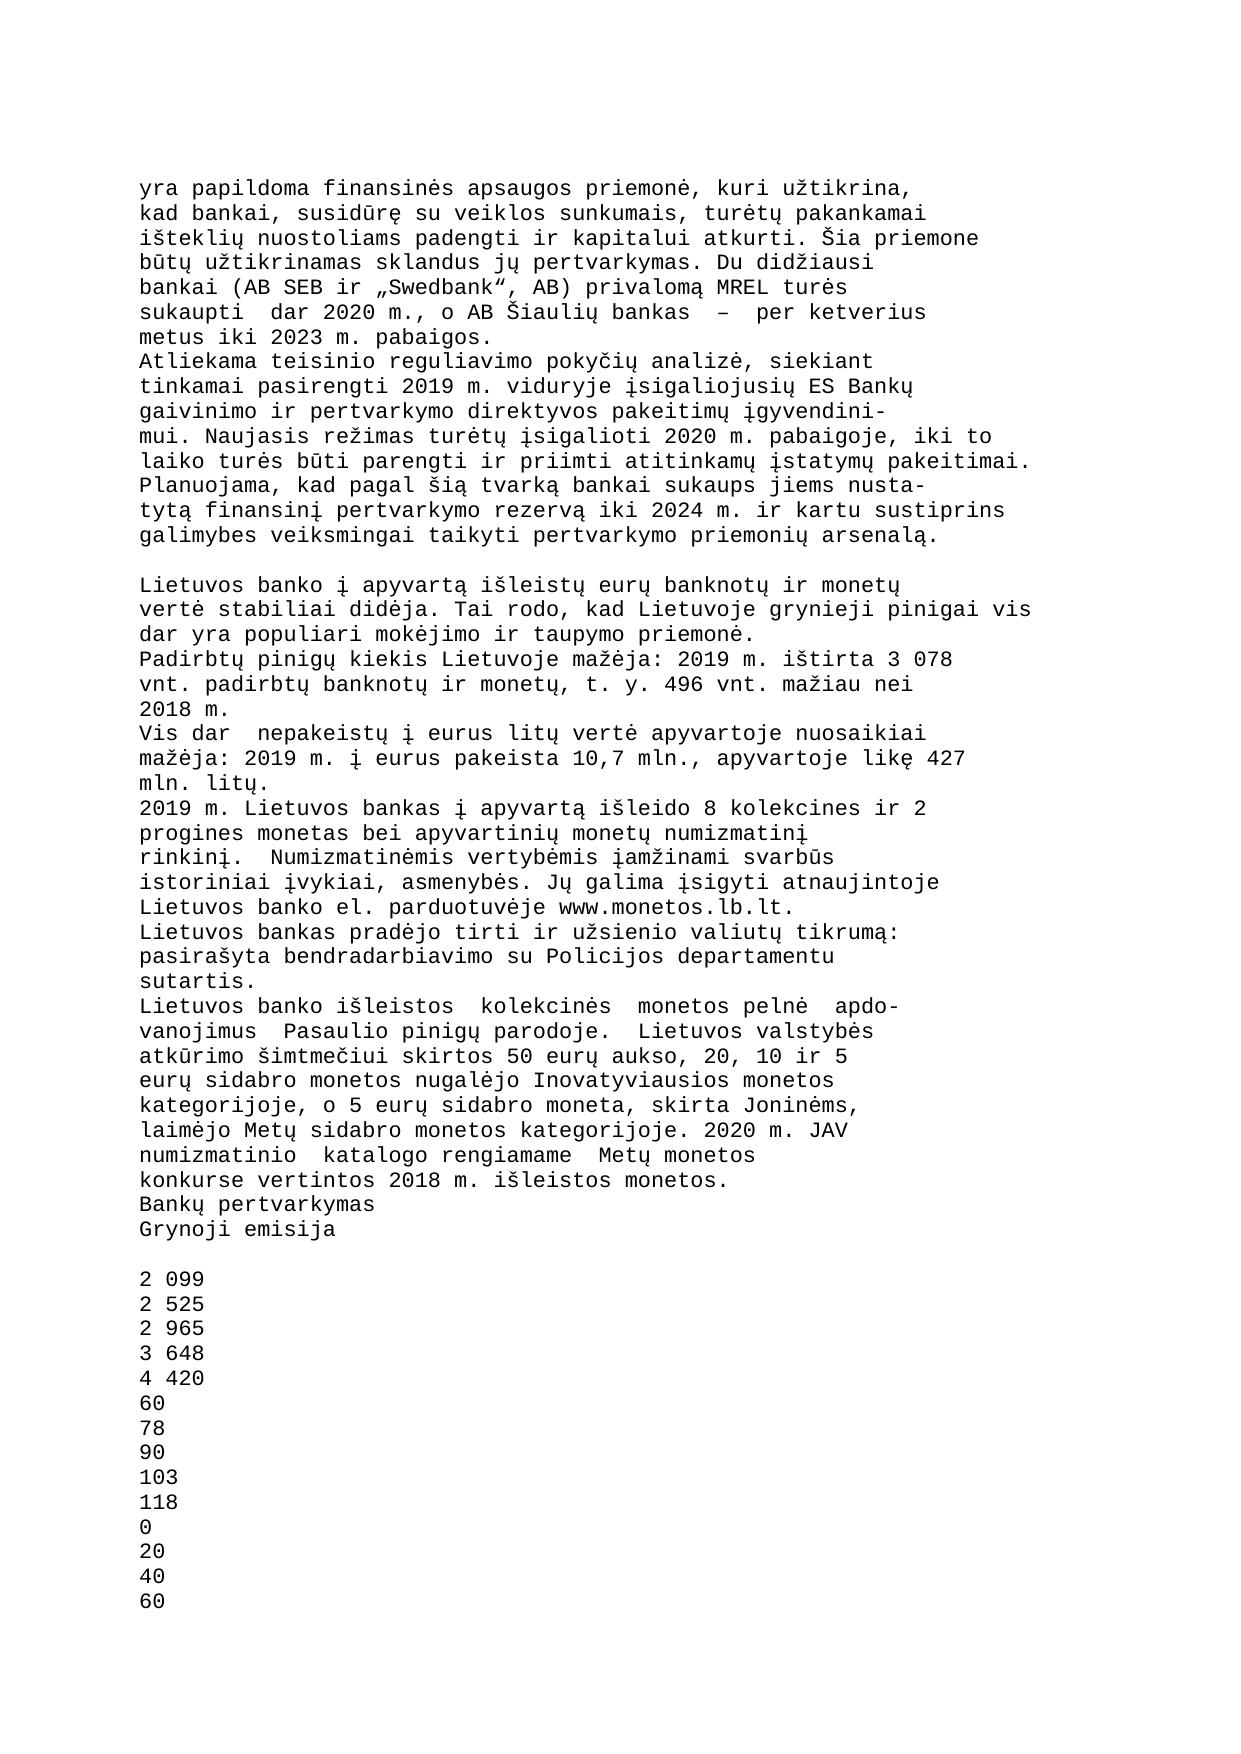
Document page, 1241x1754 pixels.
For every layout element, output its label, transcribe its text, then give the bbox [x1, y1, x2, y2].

text progines monetas bei apyvartinių monetų numizmatinį [139, 822, 1101, 847]
text 78 [139, 1417, 1101, 1442]
text pasirašyta bendradarbiavimo su Policijos departamentu [139, 946, 1101, 971]
text galimybes veiksmingai taikyti pertvarkymo priemonių arsenalą. [139, 524, 1101, 549]
text 2 099 [139, 1268, 1101, 1293]
text 20 [139, 1541, 1101, 1566]
text 118 [139, 1491, 1101, 1516]
text kad bankai, susidūrę su veiklos sunkumais, turėtų pakankamai [139, 202, 1101, 227]
text metus iki 2023 m. pabaigos. [139, 326, 1101, 351]
text 40 [139, 1566, 1101, 1590]
text Atliekama teisinio reguliavimo pokyčių analizė, siekiant [139, 351, 1101, 376]
text istoriniai įvykiai, asmenybės. Jų galima įsigyti atnaujintoje [139, 871, 1101, 896]
text 60 [139, 1590, 1101, 1615]
text Lietuvos bankas pradėjo tirti ir užsienio valiutų tikrumą: [139, 921, 1101, 946]
text mui. Naujasis režimas turėtų įsigalioti 2020 m. pabaigoje, iki to [139, 425, 1101, 450]
text 2018 m. [139, 698, 1101, 723]
text eurų sidabro monetos nugalėjo Inovatyviausios monetos [139, 1070, 1101, 1094]
text vanojimus Pasaulio pinigų parodoje. Lietuvos valstybės [139, 1020, 1101, 1045]
text vertė stabiliai didėja. Tai rodo, kad Lietuvoje grynieji pinigai vis [139, 599, 1101, 623]
text 3 648 [139, 1342, 1101, 1367]
text vnt. padirbtų banknotų ir monetų, t. y. 496 vnt. mažiau nei [139, 673, 1101, 698]
text 90 [139, 1442, 1101, 1466]
text 60 [139, 1392, 1101, 1417]
text numizmatinio katalogo rengiamame Metų monetos [139, 1144, 1101, 1169]
text gaivinimo ir pertvarkymo direktyvos pakeitimų įgyvendini- [139, 400, 1101, 425]
text 2019 m. Lietuvos bankas į apyvartą išleido 8 kolekcines ir 2 [139, 797, 1101, 822]
text Vis dar nepakeistų į eurus litų vertė apyvartoje nuosaikiai [139, 723, 1101, 747]
text atkūrimo šimtmečiui skirtos 50 eurų aukso, 20, 10 ir 5 [139, 1045, 1101, 1070]
text konkurse vertintos 2018 m. išleistos monetos. [139, 1169, 1101, 1194]
text sutartis. [139, 971, 1101, 995]
text Padirbtų pinigų kiekis Lietuvoje mažėja: 2019 m. ištirta 3 078 [139, 648, 1101, 673]
text Lietuvos banko išleistos kolekcinės monetos pelnė apdo- [139, 995, 1101, 1020]
text Lietuvos banko el. parduotuvėje www.monetos.lb.lt. [139, 896, 1101, 921]
text laimėjo Metų sidabro monetos kategorijoje. 2020 m. JAV [139, 1119, 1101, 1144]
text išteklių nuostoliams padengti ir kapitalui atkurti. Šia priemone [139, 227, 1101, 252]
text 2 525 [139, 1293, 1101, 1318]
text mln. litų. [139, 772, 1101, 797]
text sukaupti dar 2020 m., o AB Šiaulių bankas – per ketverius [139, 301, 1101, 326]
text Lietuvos banko į apyvartą išleistų eurų banknotų ir monetų [139, 574, 1101, 599]
text tytą finansinį pertvarkymo rezervą iki 2024 m. ir kartu sustiprins [139, 499, 1101, 524]
text būtų užtikrinamas sklandus jų pertvarkymas. Du didžiausi [139, 252, 1101, 276]
text yra papildoma finansinės apsaugos priemonė, kuri užtikrina, [139, 177, 1101, 202]
text 4 420 [139, 1367, 1101, 1392]
text rinkinį. Numizmatinėmis vertybėmis įamžinami svarbūs [139, 847, 1101, 871]
text Planuojama, kad pagal šią tvarką bankai sukaups jiems nusta- [139, 475, 1101, 499]
text 103 [139, 1466, 1101, 1491]
text Bankų pertvarkymas [139, 1194, 1101, 1218]
text dar yra populiari mokėjimo ir taupymo priemonė. [139, 623, 1101, 648]
text Grynoji emisija [139, 1218, 1101, 1243]
text 2 965 [139, 1318, 1101, 1342]
text kategorijoje, o 5 eurų sidabro moneta, skirta Joninėms, [139, 1094, 1101, 1119]
text 0 [139, 1516, 1101, 1541]
text mažėja: 2019 m. į eurus pakeista 10,7 mln., apyvartoje likę 427 [139, 747, 1101, 772]
text bankai (AB SEB ir „Swedbank“, AB) privalomą MREL turės [139, 276, 1101, 301]
text tinkamai pasirengti 2019 m. viduryje įsigaliojusių ES Bankų [139, 376, 1101, 400]
text laiko turės būti parengti ir priimti atitinkamų įstatymų pakeitimai. [139, 450, 1101, 475]
